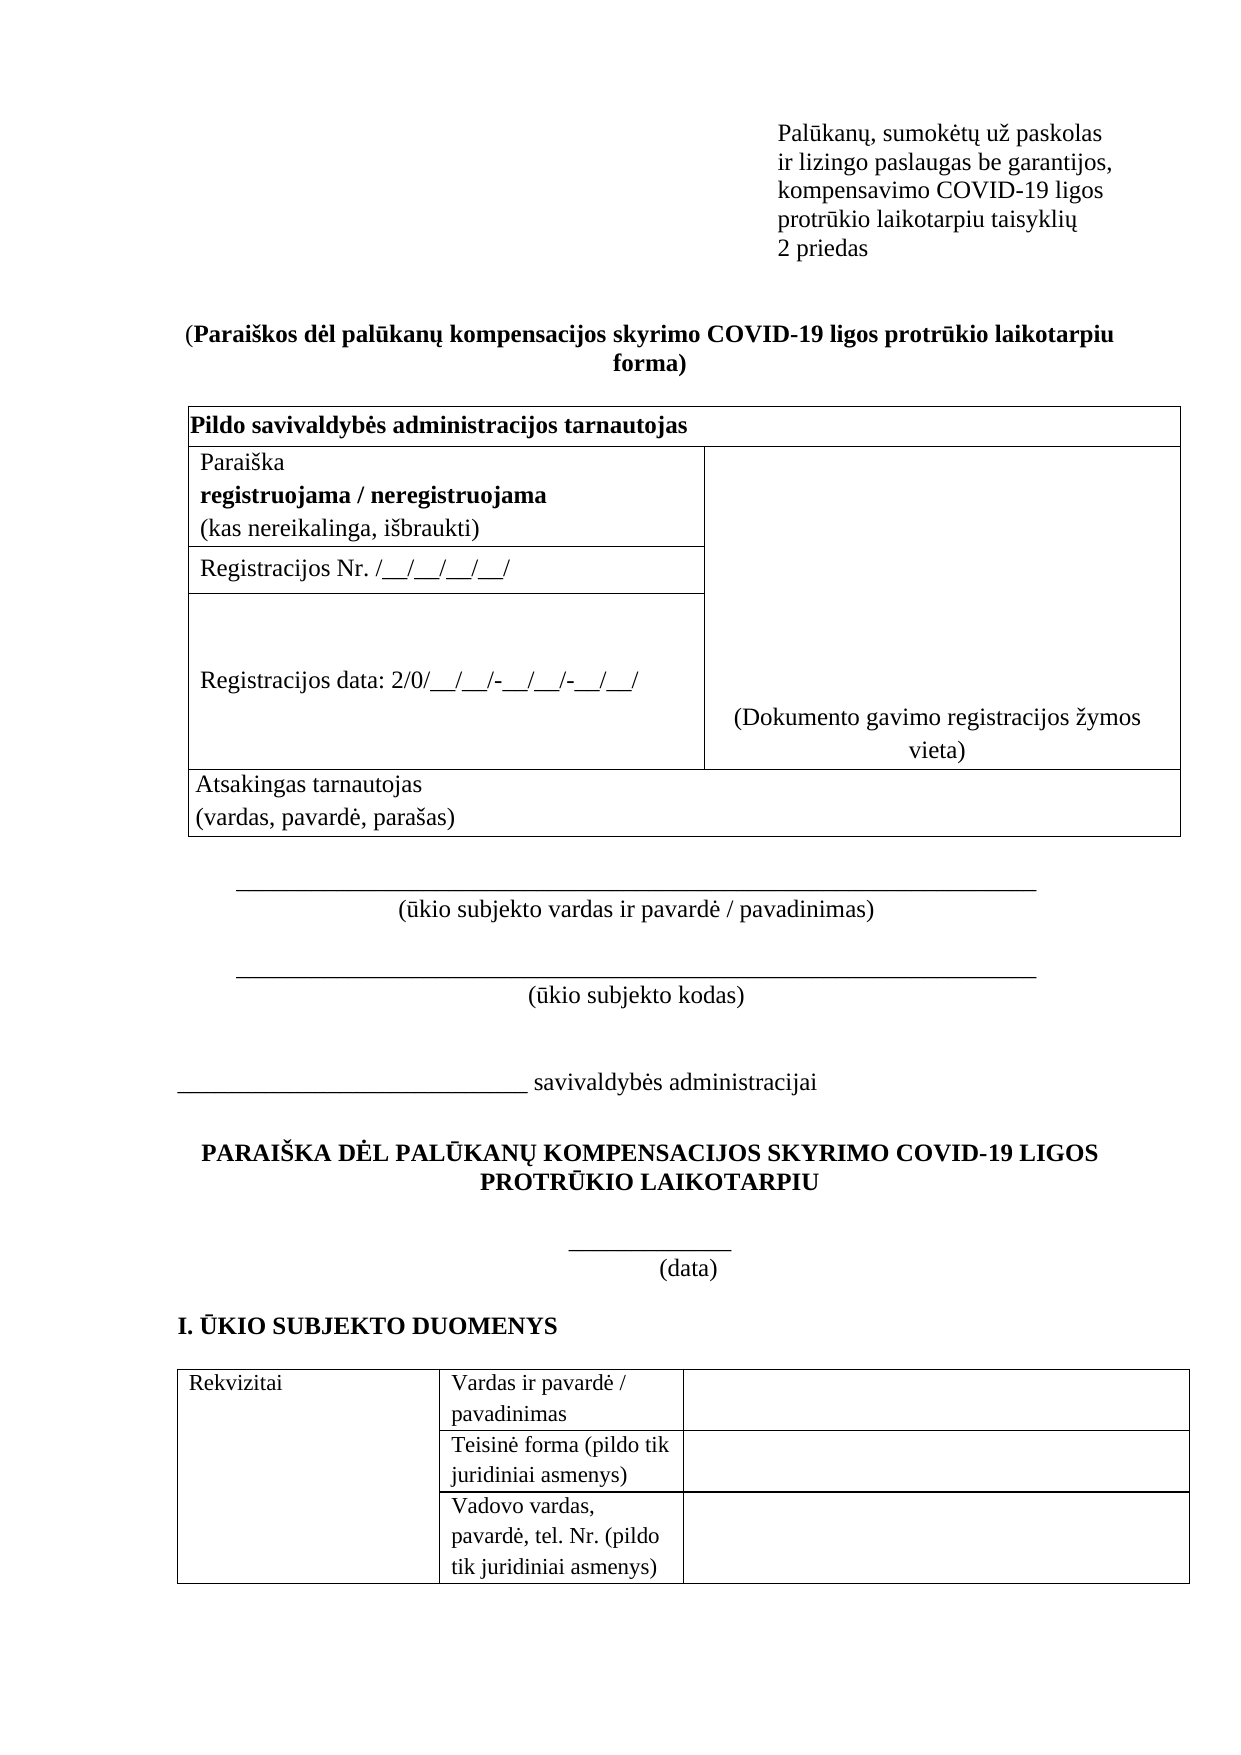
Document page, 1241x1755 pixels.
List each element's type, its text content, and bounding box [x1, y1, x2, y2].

table_cell Vadovo vardas, pavardė, tel. Nr. (pildo tik juridiniai asmenys) [440, 1493, 683, 1583]
text (ūkio subjekto kodas) [103, 980, 1169, 1009]
table_header Rekvizitai [178, 1370, 439, 1583]
table_cell [684, 1493, 1189, 1583]
table_cell Registracijos data: 2/0/__/__/-__/__/-__/__/ [189, 594, 704, 768]
table_cell (Dokumento gavimo registracijos žymos vieta) [705, 447, 1180, 768]
table_cell [684, 1431, 1189, 1491]
text Palūkanų, sumokėtų už paskolas [777, 118, 1122, 147]
table_cell Teisinė forma (pildo tik juridiniai asmenys) [440, 1431, 683, 1491]
text kompensavimo COVID-19 ligos [777, 176, 1122, 204]
table_header [684, 1370, 1189, 1430]
text ____________________________ savivaldybės administracijai [177, 1067, 1122, 1095]
table_cell Registracijos Nr. /__/__/__/__/ [189, 547, 704, 593]
text (Paraiškos dėl palūkanų kompensacijos skyrimo COVID-19 ligos protrūkio laikotarpiu forma) [177, 319, 1122, 377]
table_cell Atsakingas tarnautojas (vardas, pavardė, parašas) [189, 770, 1180, 836]
text 2 priedas [777, 233, 1122, 262]
text (ūkio subjekto vardas ir pavardė / pavadinimas) [103, 894, 1169, 923]
table_header Vardas ir pavardė / pavadinimas [440, 1370, 683, 1430]
text ________________________________________________________________ [103, 952, 1169, 980]
text ________________________________________________________________ [103, 865, 1169, 894]
text _____________ [177, 1225, 1122, 1253]
table_header Pildo savivaldybės administracijos tarnautojas [189, 407, 1180, 446]
text protrūkio laikotarpiu taisyklių [777, 204, 1122, 233]
text (data) [477, 1253, 1122, 1282]
text ir lizingo paslaugas be garantijos, [777, 147, 1122, 176]
table_cell Paraiška registruojama / neregistruojama (kas nereikalinga, išbraukti) [189, 447, 704, 546]
text PARAIŠKA DĖL PALŪKANŲ KOMPENSACIJOS SKYRIMO COVID-19 LIGOS PROTRŪKIO LAIKOTARPIU [177, 1138, 1122, 1196]
subtitle I. ŪKIO SUBJEKTO DUOMENYS [177, 1311, 1122, 1340]
